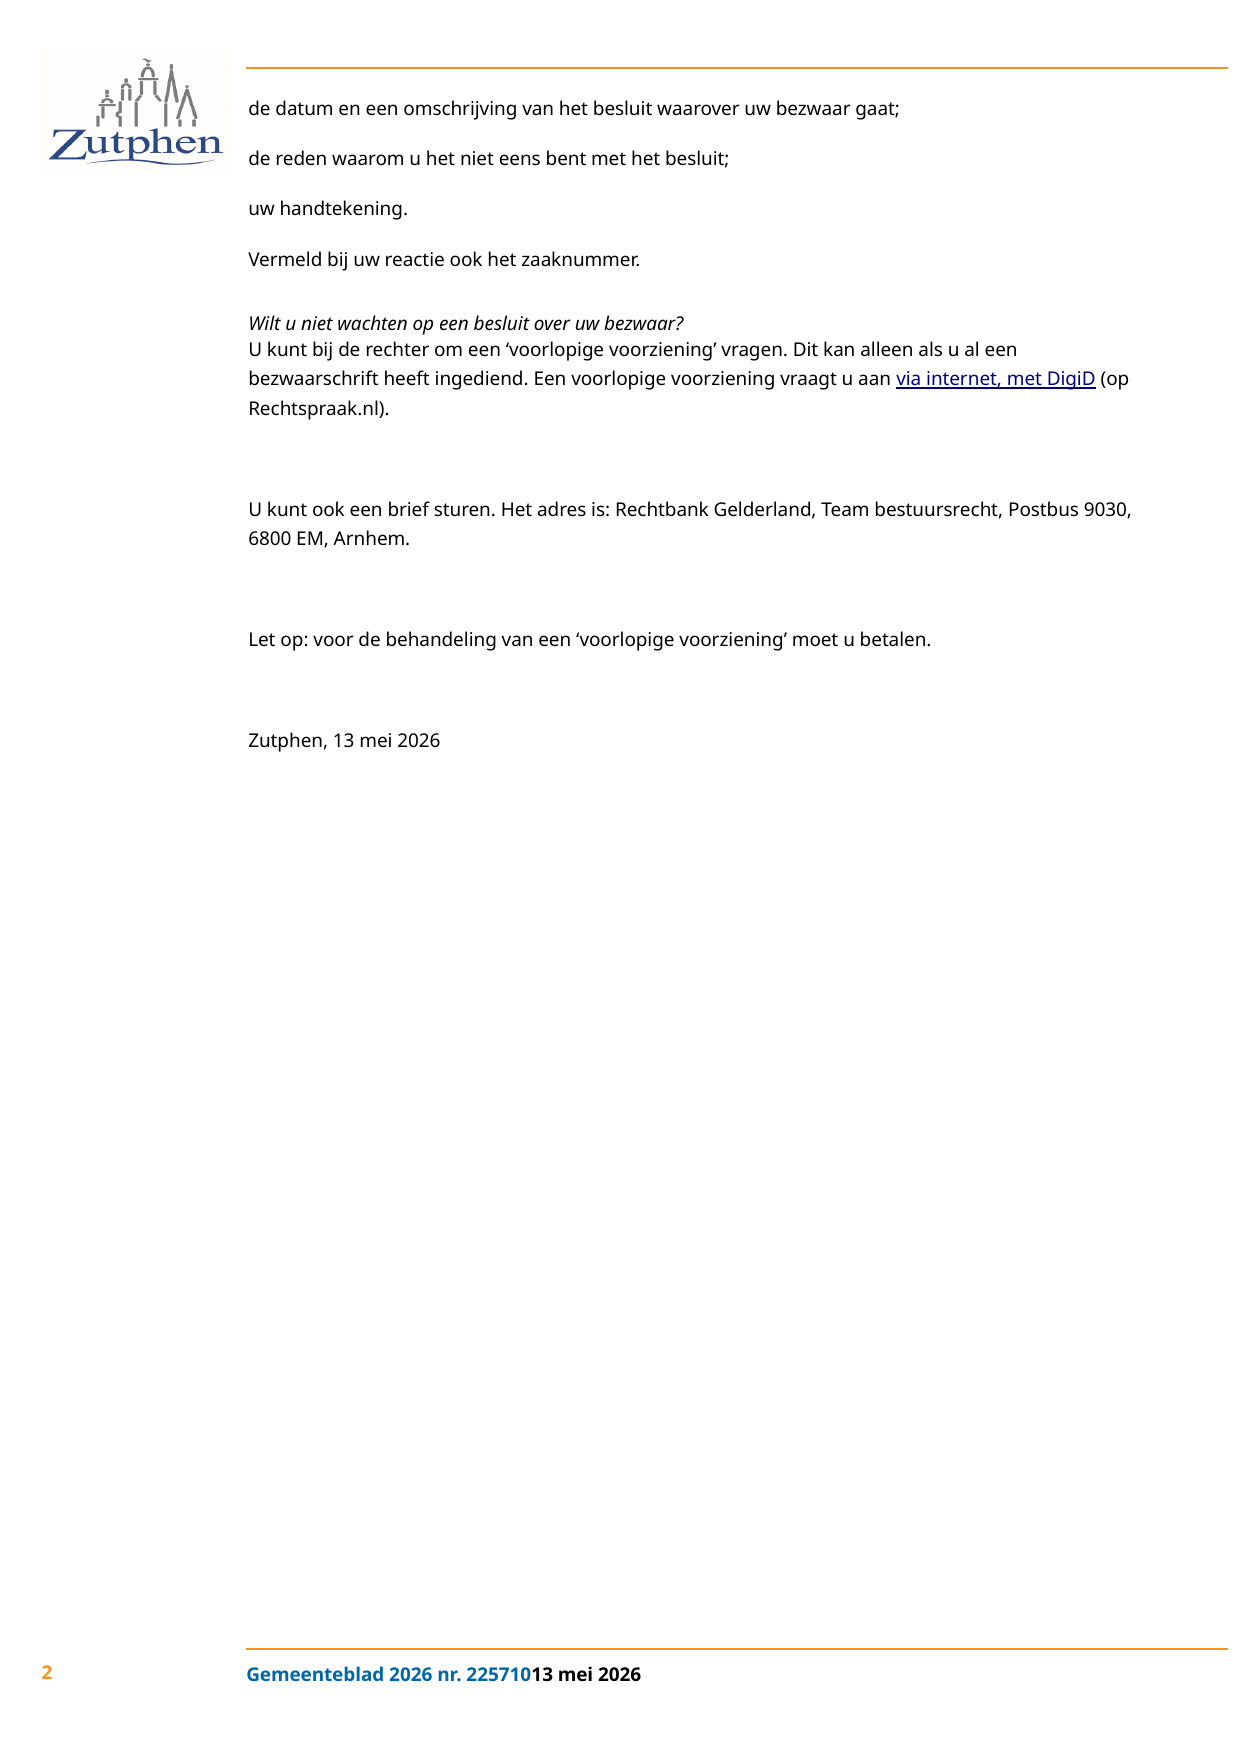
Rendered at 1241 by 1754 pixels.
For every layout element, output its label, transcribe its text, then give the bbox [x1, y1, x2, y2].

text U kunt bij de rechter om een ‘voorlopige voorziening’ vragen. Dit kan alleen als u al een bezwaarschrift heeft ingediend. Een voorlopige voorziening vraagt u aan via internet, met DigiD (op Rechtspraak.nl). [248, 336, 1152, 421]
text Zutphen, 13 mei 2026 [248, 727, 1152, 753]
text de datum en een omschrijving van het besluit waarover uw bezwaar gaat; [248, 95, 1152, 121]
text de reden waarom u het niet eens bent met het besluit; [248, 145, 1152, 171]
picture [41, 47, 231, 172]
text Vermeld bij uw reactie ook het zaaknummer. [248, 246, 1152, 272]
text uw handtekening. [248, 196, 1152, 221]
text Wilt u niet wachten op een besluit over uw bezwaar? [248, 310, 1152, 336]
text U kunt ook een brief sturen. Het adres is: Rechtbank Gelderland, Team bestuursrecht, Postbus 9030, 6800 EM, Arnhem. [248, 496, 1152, 551]
text Let op: voor de behandeling van een ‘voorlopige voorziening’ moet u betalen. [248, 626, 1152, 652]
